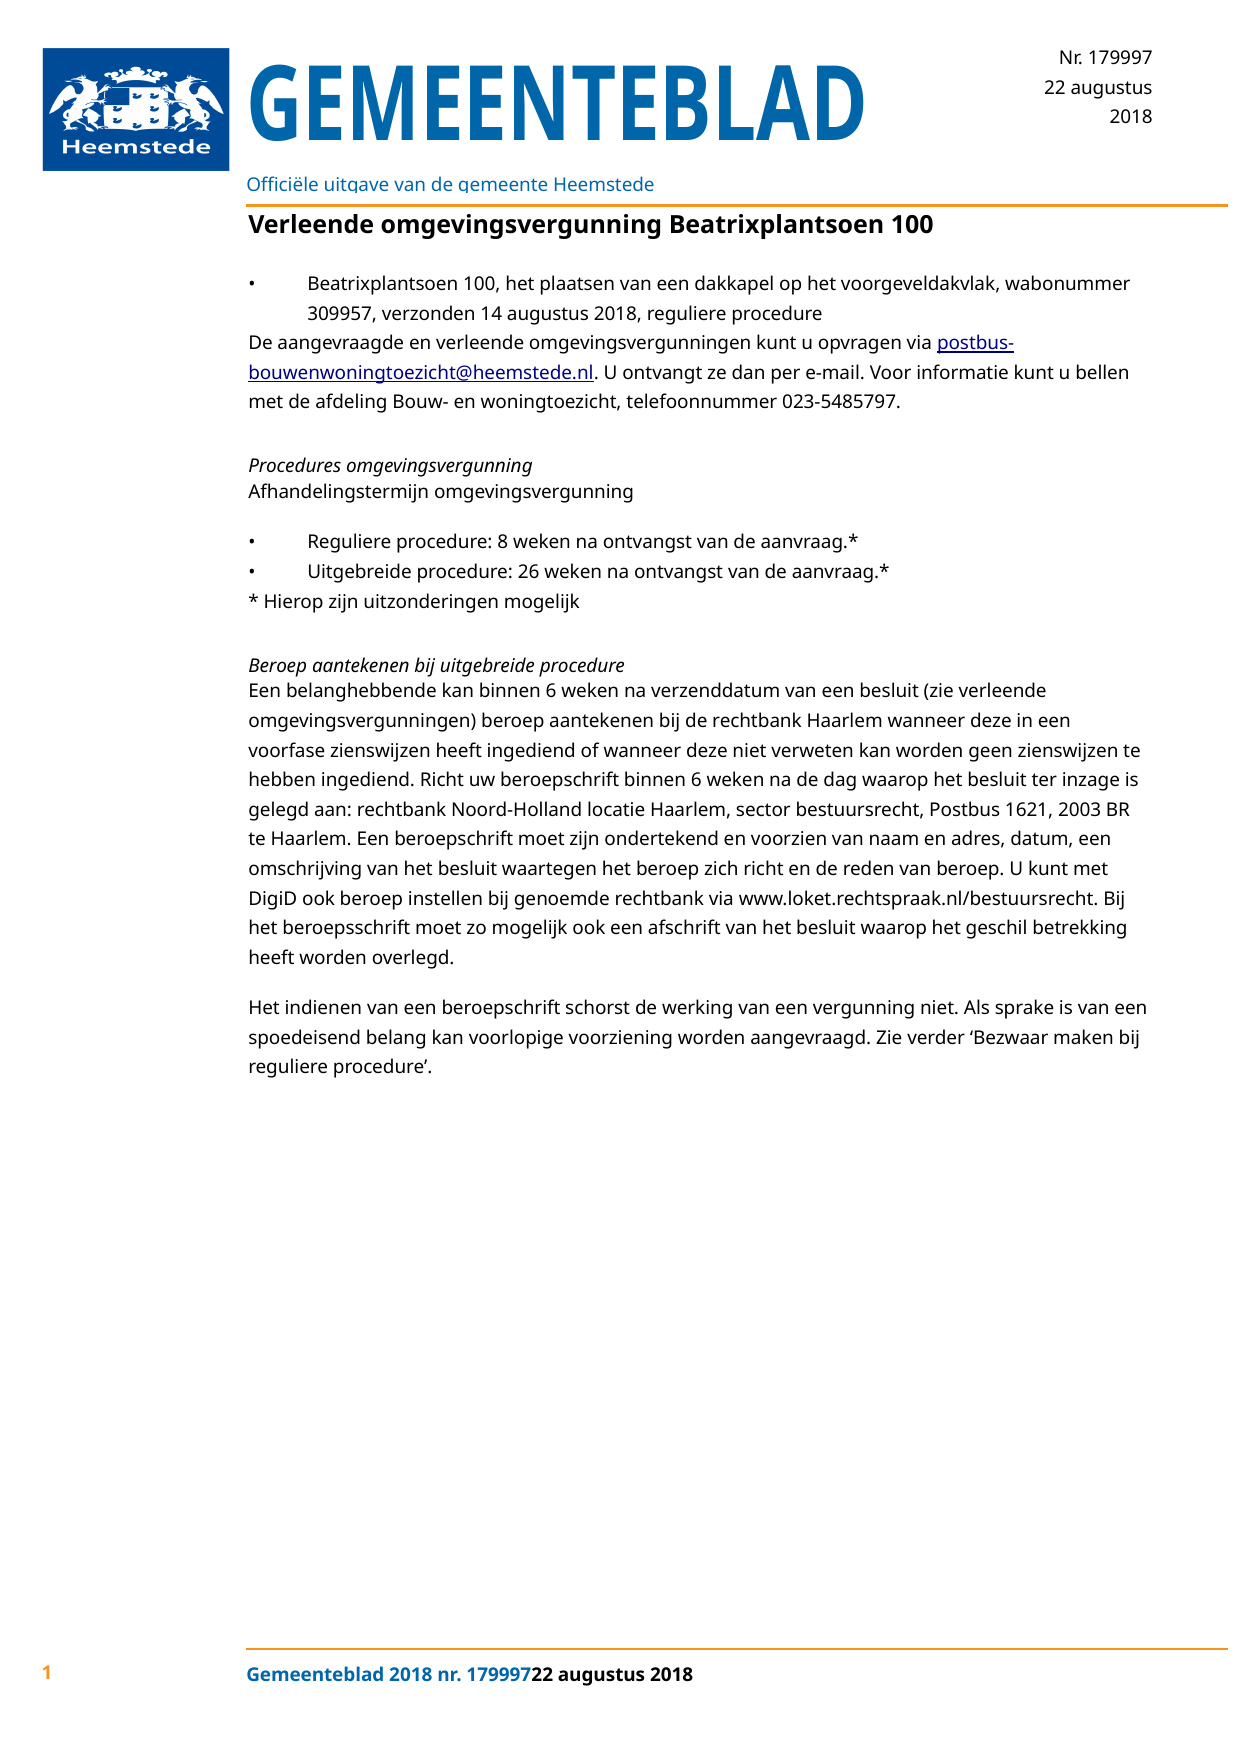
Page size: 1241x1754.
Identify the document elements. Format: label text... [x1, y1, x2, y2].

picture [41, 47, 231, 172]
list Reguliere procedure: 8 weken na ontvangst van de aanvraag.* [248, 529, 1152, 554]
text Afhandelingstermijn omgevingsvergunning [248, 478, 1152, 504]
text Een belanghebbende kan binnen 6 weken na verzenddatum van een besluit (zie verleende omgevingsvergunningen) beroep aantekenen bij de rechtbank Haarlem wanneer deze in een voorfase zienswijzen heeft ingediend of wanneer deze niet verweten kan worden geen zienswijzen te hebben ingediend. Richt uw beroepschrift binnen 6 weken na de dag waarop het besluit ter inzage is gelegd aan: rechtbank Noord-Holland locatie Haarlem, sector bestuursrecht, Postbus 1621, 2003 BR te Haarlem. Een beroepschrift moet zijn ondertekend en voorzien van naam en adres, datum, een omschrijving van het besluit waartegen het beroep zich richt en de reden van beroep. U kunt met DigiD ook beroep instellen bij genoemde rechtbank via www.loket.rechtspraak.nl/bestuursrecht. Bij het beroepsschrift moet zo mogelijk ook een afschrift van het besluit waarop het geschil betrekking heeft worden overlegd. [248, 678, 1152, 969]
text Het indienen van een beroepschrift schorst de werking van een vergunning niet. Als sprake is van een spoedeisend belang kan voorlopige voorziening worden aangevraagd. Zie verder ‘Bezwaar maken bij reguliere procedure’. [248, 994, 1152, 1079]
text De aangevraagde en verleende omgevingsvergunningen kunt u opvragen via postbus-bouwenwoningtoezicht@heemstede.nl. U ontvangt ze dan per e-mail. Voor informatie kunt u bellen met de afdeling Bouw- en woningtoezicht, telefoonnummer 023-5485797. [248, 329, 1152, 414]
list Beatrixplantsoen 100, het plaatsen van een dakkapel op het voorgeveldakvlak, wabonummer 309957, verzonden 14 augustus 2018, reguliere procedure [248, 270, 1152, 326]
text Verleende omgevingsvergunning Beatrixplantsoen 100 [248, 207, 1152, 241]
text Procedures omgevingsvergunning [248, 453, 1152, 478]
text Beroep aantekenen bij uitgebreide procedure [248, 652, 1152, 678]
list Uitgebreide procedure: 26 weken na ontvangst van de aanvraag.* [248, 558, 1152, 584]
text * Hierop zijn uitzonderingen mogelijk [248, 588, 1152, 614]
